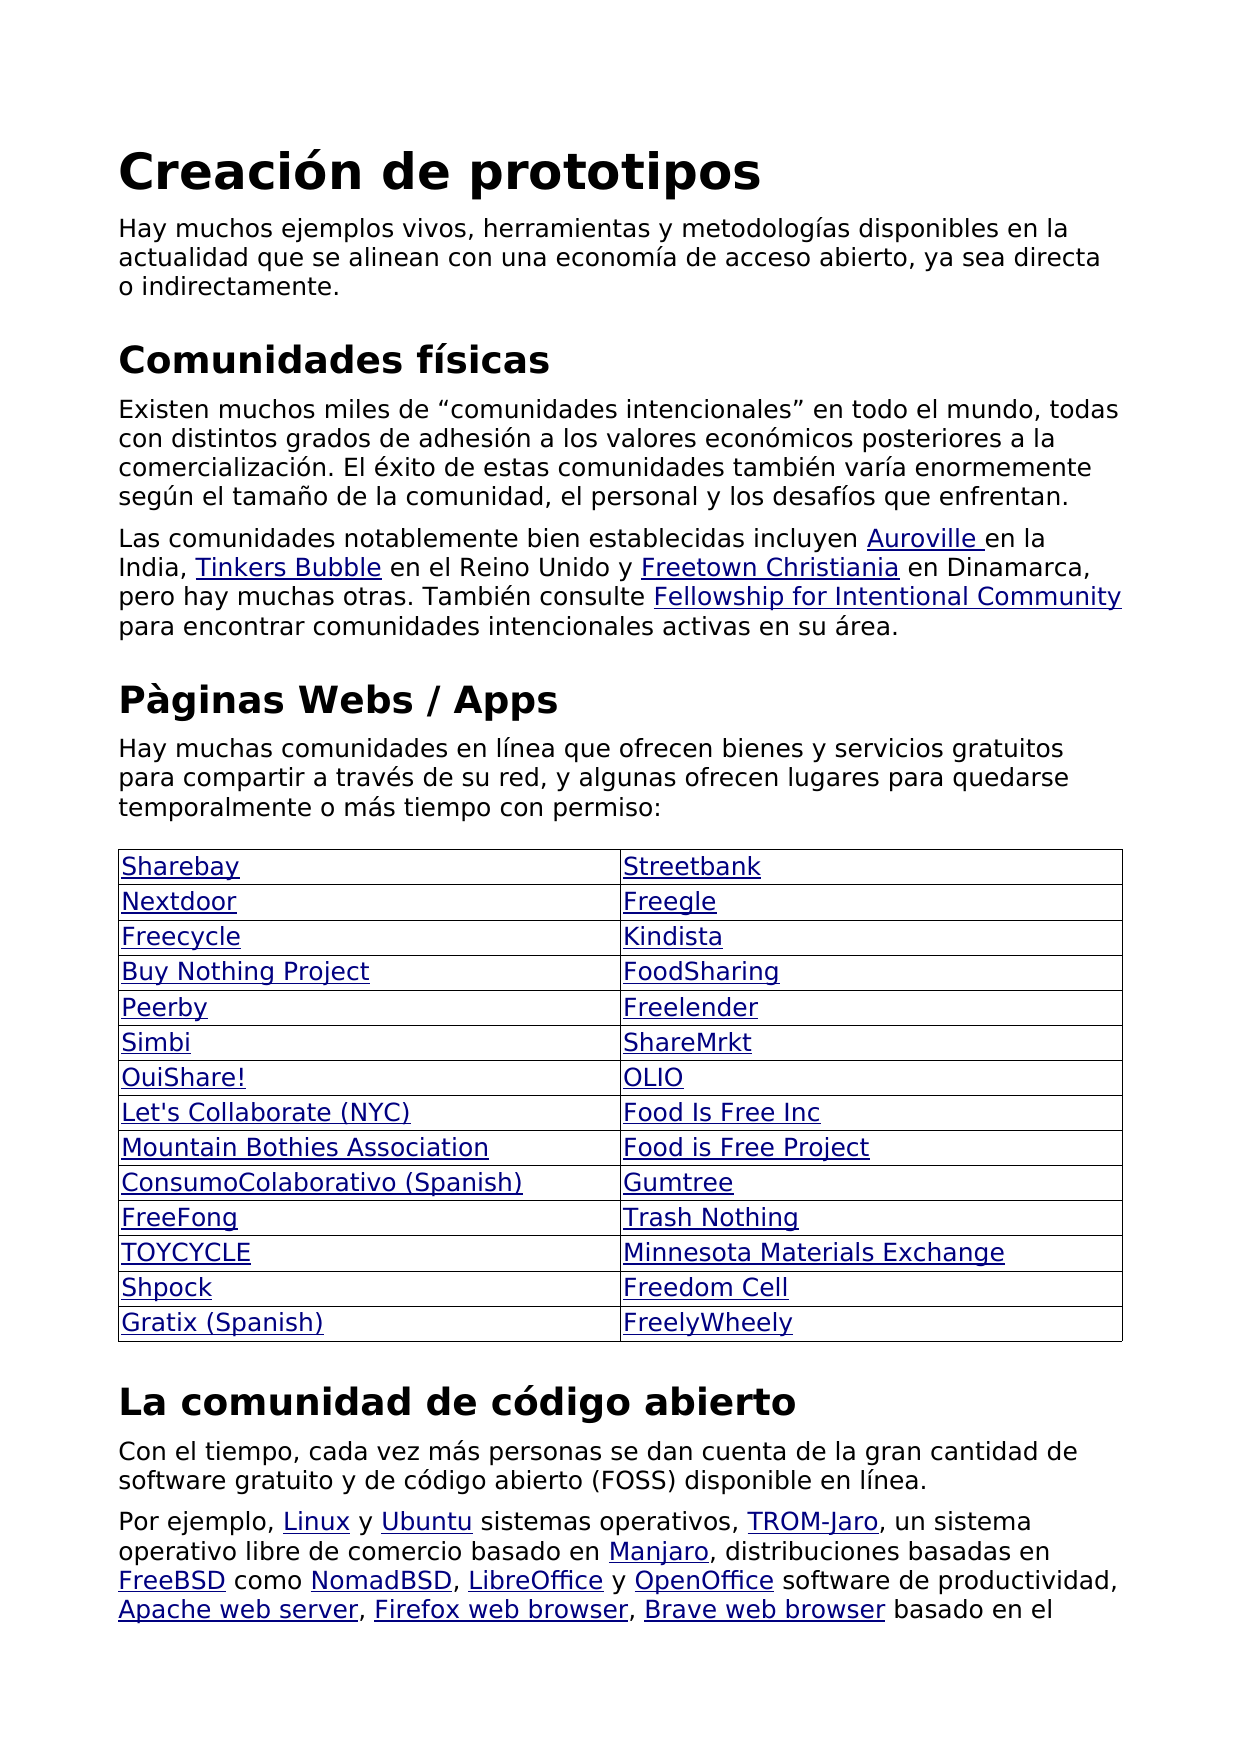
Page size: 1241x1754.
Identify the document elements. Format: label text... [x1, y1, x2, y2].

table_cell TOYCYCLE [119, 1236, 620, 1271]
table_cell Minnesota Materials Exchange [621, 1236, 1122, 1271]
table_cell Simbi [119, 1026, 620, 1060]
text Hay muchos ejemplos vivos, herramientas y metodologías disponibles en la actualidad que se alinean con una economía de acceso abierto, ya sea directa o indirectamente. [118, 214, 1122, 301]
table_cell Food is Free Project [621, 1131, 1122, 1165]
table_header Sharebay [119, 850, 620, 884]
table_cell Gratix (Spanish) [119, 1307, 620, 1341]
table_cell FreelyWheely [621, 1307, 1122, 1341]
table_cell Freecycle [119, 921, 620, 954]
table_cell FreeFong [119, 1201, 620, 1235]
text Hay muchas comunidades en línea que ofrecen bienes y servicios gratuitos para compartir a través de su red, y algunas ofrecen lugares para quedarse temporalmente o más tiempo con permiso: [118, 734, 1122, 822]
table_cell Shpock [119, 1272, 620, 1306]
table_cell Trash Nothing [621, 1201, 1122, 1235]
table_cell OLIO [621, 1061, 1122, 1095]
table_cell Freedom Cell [621, 1272, 1122, 1306]
table_header Streetbank [621, 850, 1122, 884]
subtitle Creación de prototipos [118, 143, 1122, 201]
table_cell Freelender [621, 991, 1122, 1025]
table_cell Mountain Bothies Association [119, 1131, 620, 1165]
table_cell ShareMrkt [621, 1026, 1122, 1060]
table_cell OuiShare! [119, 1061, 620, 1095]
table_cell Nextdoor [119, 885, 620, 919]
text Las comunidades notablemente bien establecidas incluyen Auroville en la India, Tinkers Bubble en el Reino Unido y Freetown Christiania en Dinamarca, pero hay muchas otras. También consulte Fellowship for Intentional Community para encontrar comunidades intencionales activas en su área. [118, 524, 1122, 641]
table_cell Freegle [621, 885, 1122, 919]
table_cell Gumtree [621, 1166, 1122, 1200]
text Por ejemplo, Linux y Ubuntu sistemas operativos, TROM-Jaro, un sistema operativo libre de comercio basado en Manjaro, distribuciones basadas en FreeBSD como NomadBSD, LibreOffice y OpenOffice software de productividad, Apache web server, Firefox web browser, Brave web browser basado en el [118, 1508, 1122, 1624]
table_cell Let's Collaborate (NYC) [119, 1096, 620, 1130]
table_cell Peerby [119, 991, 620, 1025]
table_cell Food Is Free Inc [621, 1096, 1122, 1130]
table_cell ConsumoColaborativo (Spanish) [119, 1166, 620, 1200]
subtitle La comunidad de código abierto [118, 1381, 1122, 1424]
text Con el tiempo, cada vez más personas se dan cuenta de la gran cantidad de software gratuito y de código abierto (FOSS) disponible en línea. [118, 1437, 1122, 1495]
text Existen muchos miles de “comunidades intencionales” en todo el mundo, todas con distintos grados de adhesión a los valores económicos posteriores a la comercialización. El éxito de estas comunidades también varía enormemente según el tamaño de la comunidad, el personal y los desafíos que enfrentan. [118, 395, 1122, 512]
subtitle Pàginas Webs / Apps [118, 678, 1122, 722]
table_cell FoodSharing [621, 956, 1122, 990]
table_cell Kindista [621, 921, 1122, 954]
table_cell Buy Nothing Project [119, 956, 620, 990]
subtitle Comunidades físicas [118, 339, 1122, 382]
